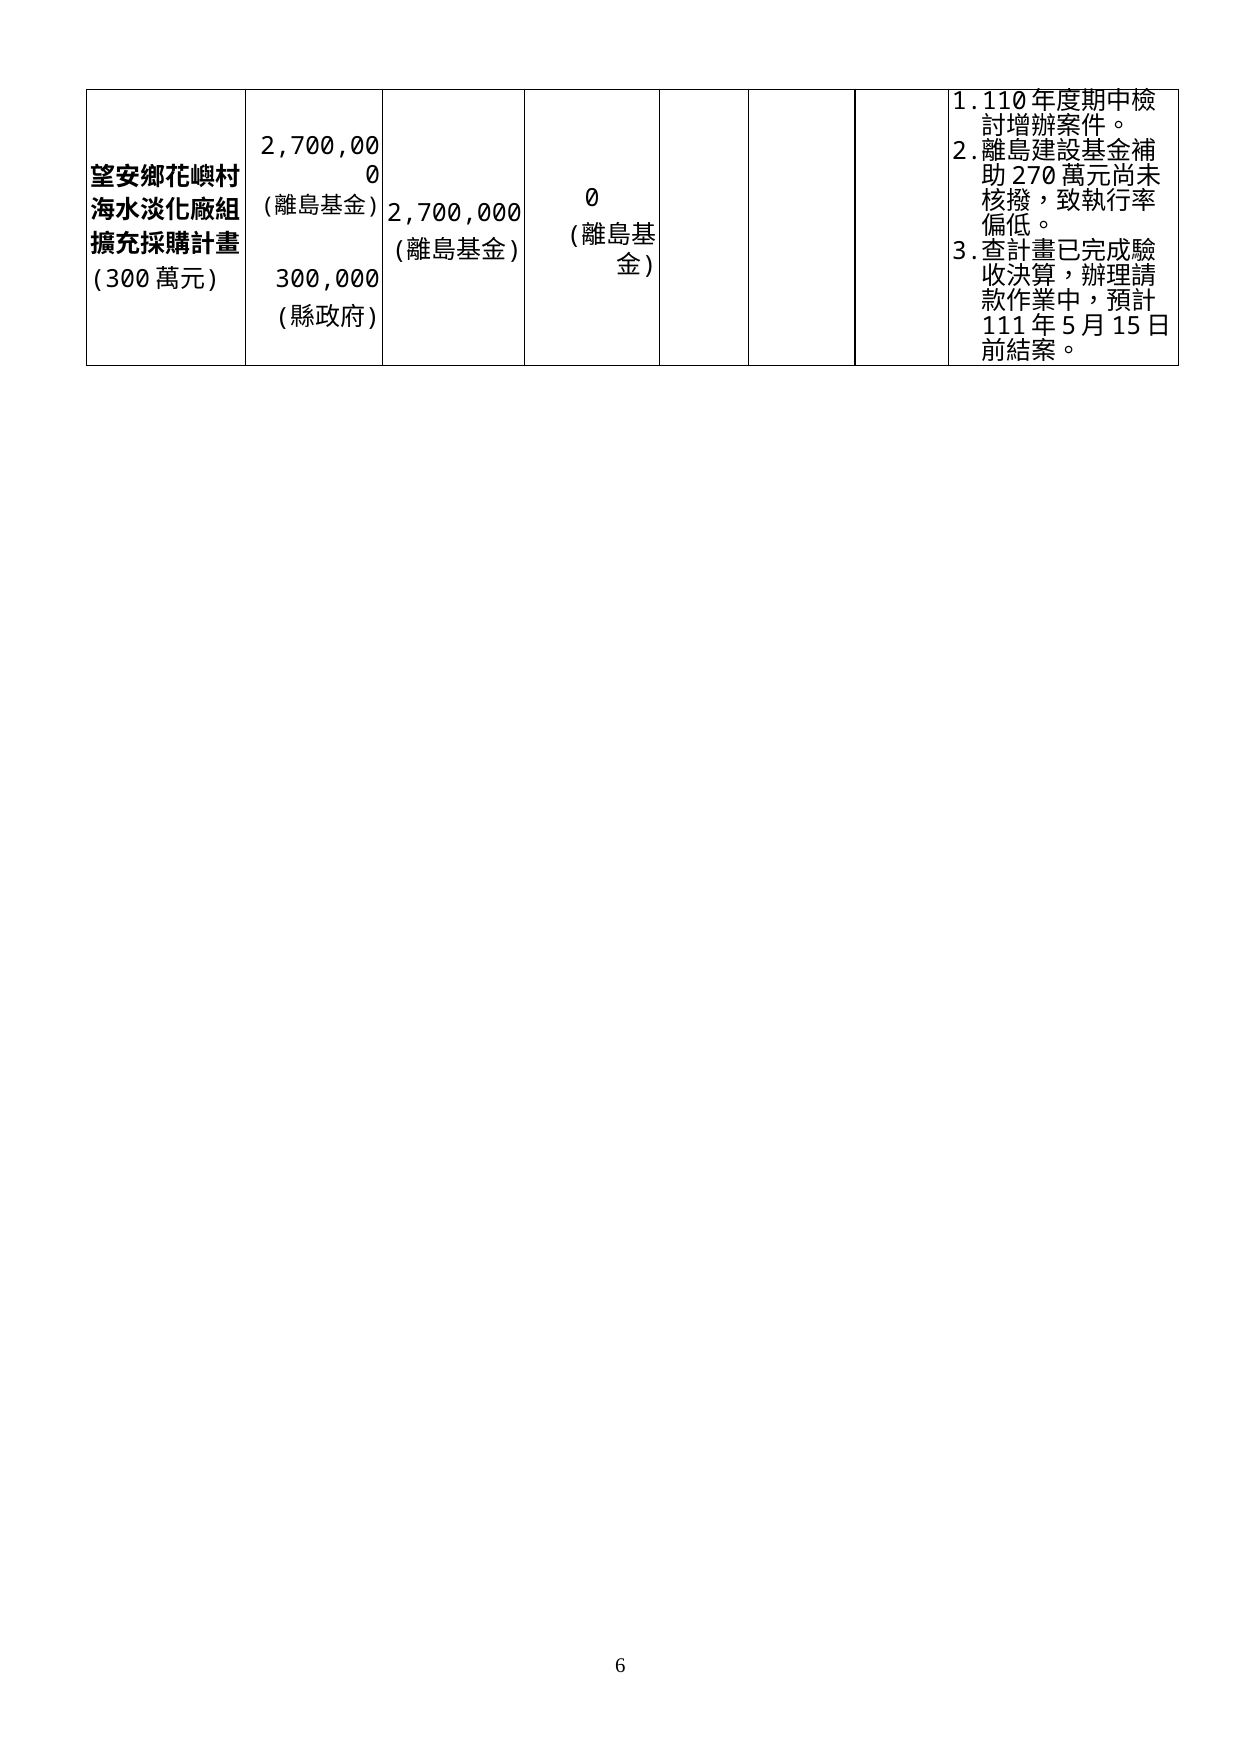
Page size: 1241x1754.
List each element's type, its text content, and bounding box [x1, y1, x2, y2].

table_cell [660, 90, 748, 364]
table_cell 1.110年度期中檢討增辦案件。 2.離島建設基金補助270萬元尚未核撥，致執行率偏低。 3.查計畫已完成驗收決算，辦理請款作業中，預計111年5月15日前結案。 [949, 90, 1178, 364]
table_cell [749, 90, 854, 364]
table_cell 2,700,000 (離島基金) [383, 90, 524, 364]
table_cell [856, 90, 948, 364]
table_cell 望安鄉花嶼村海水淡化廠組擴充採購計畫 (300萬元) [87, 90, 245, 364]
table_cell 0 (離島基金) [525, 90, 659, 364]
table_cell 2,700,000 (離島基金) 300,000 (縣政府) [246, 90, 382, 364]
